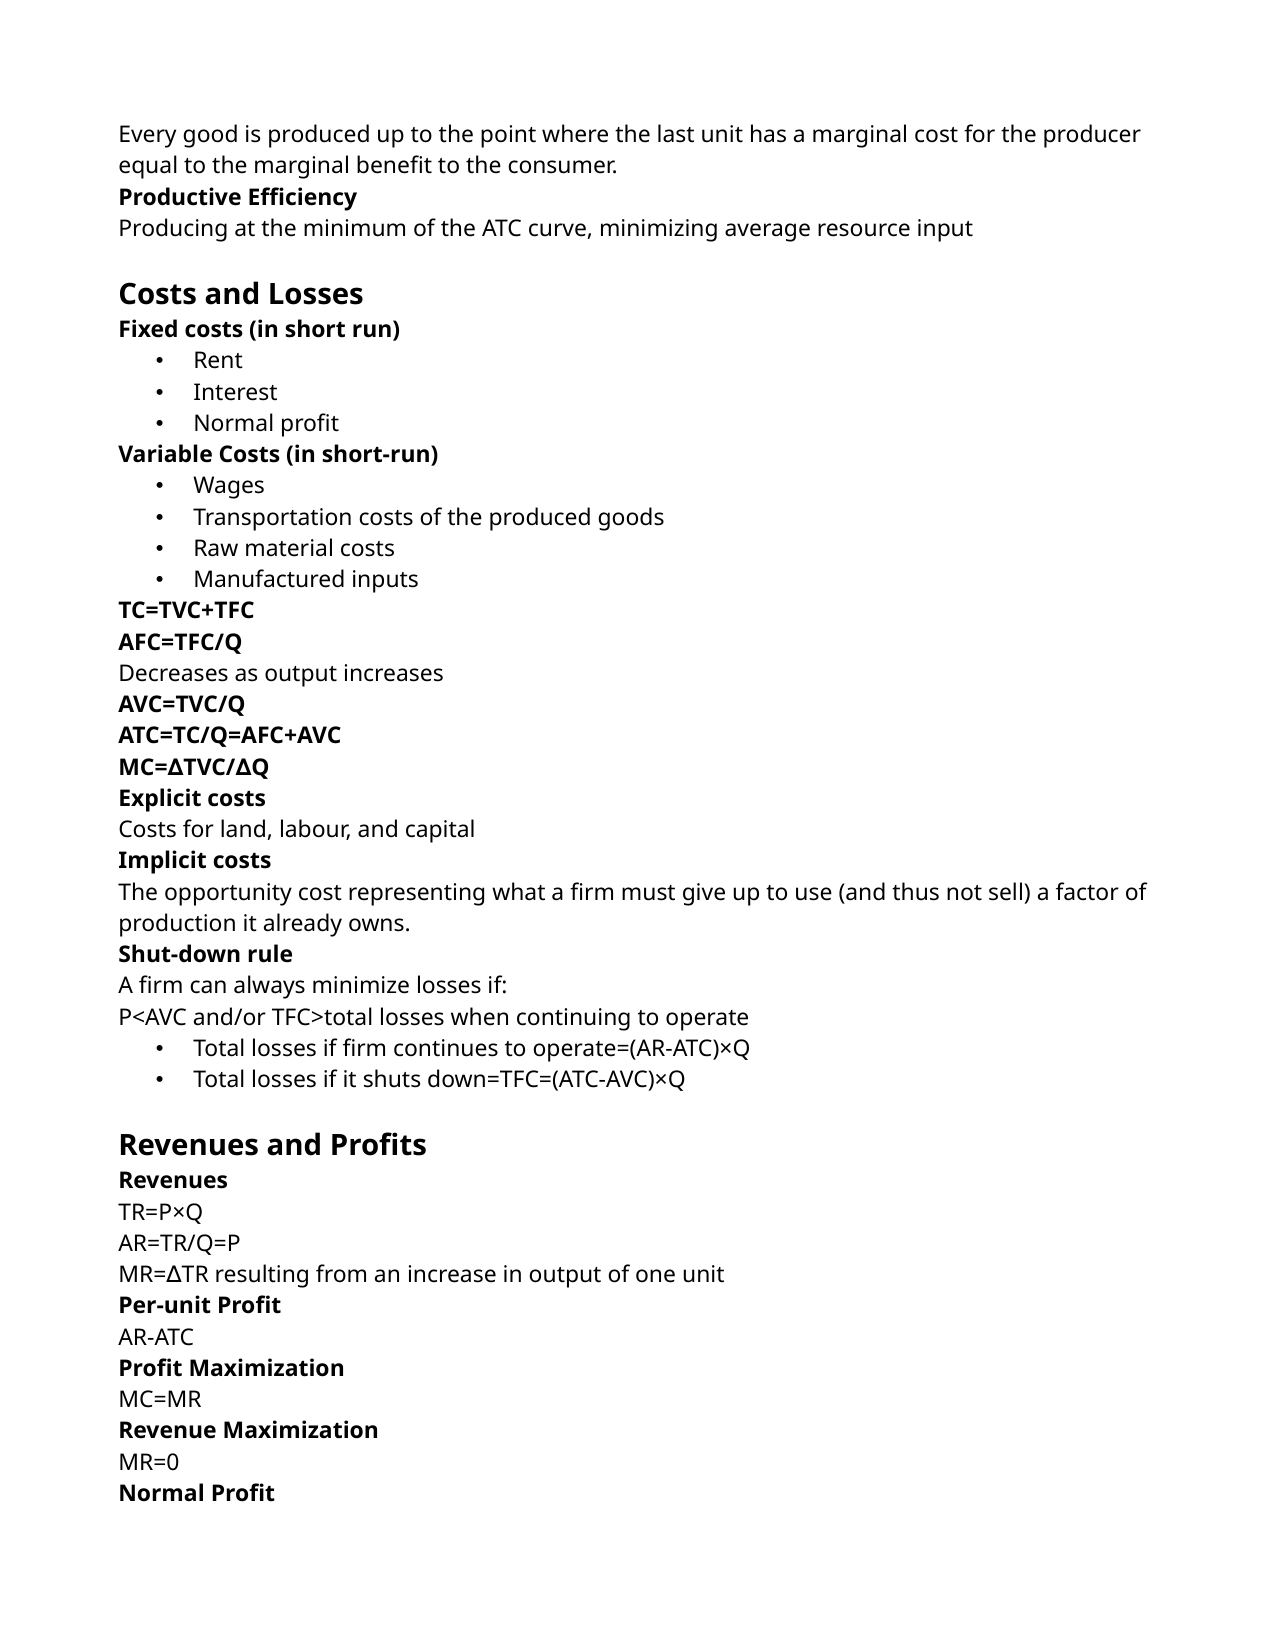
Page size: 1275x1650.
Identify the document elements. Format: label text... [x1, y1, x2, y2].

text Explicit costs [118, 782, 1157, 813]
text MR=∆TR resulting from an increase in output of one unit [118, 1258, 1157, 1289]
subtitle Revenues and Profits [118, 1124, 1157, 1164]
text Profit Maximization [118, 1352, 1157, 1383]
list Rent [156, 344, 1157, 376]
text AR=TR/Q=P [118, 1227, 1157, 1258]
text Costs for land, labour, and capital [118, 813, 1157, 844]
list Manufactured inputs [156, 563, 1157, 594]
text Shut-down rule [118, 938, 1157, 969]
list Wages [156, 469, 1157, 501]
text Implicit costs [118, 844, 1157, 876]
list Total losses if firm continues to operate=(AR-ATC)×Q [156, 1032, 1157, 1063]
text Productive Efficiency [118, 181, 1157, 212]
text TR=P×Q [118, 1196, 1157, 1227]
text Revenues [118, 1164, 1157, 1196]
list Interest [156, 376, 1157, 407]
list Normal profit [156, 407, 1157, 438]
list Raw material costs [156, 532, 1157, 563]
text Producing at the minimum of the ATC curve, minimizing average resource input [118, 212, 1157, 243]
text Decreases as output increases [118, 657, 1157, 688]
subtitle Costs and Losses [118, 273, 1157, 313]
text Per-unit Profit [118, 1289, 1157, 1321]
text MC=∆TVC/∆Q [118, 751, 1157, 782]
text AFC=TFC/Q [118, 626, 1157, 657]
text Variable Costs (in short-run) [118, 438, 1157, 469]
text MC=MR [118, 1383, 1157, 1414]
text A firm can always minimize losses if: [118, 969, 1157, 1001]
text P<AVC and/or TFC>total losses when continuing to operate [118, 1001, 1157, 1032]
list Transportation costs of the produced goods [156, 501, 1157, 532]
text Revenue Maximization [118, 1414, 1157, 1446]
text Fixed costs (in short run) [118, 313, 1157, 344]
text Every good is produced up to the point where the last unit has a marginal cost for the producer equal to the marginal benefit to the consumer. [118, 118, 1157, 181]
text Normal Profit [118, 1477, 1157, 1508]
text MR=0 [118, 1446, 1157, 1477]
text AR-ATC [118, 1321, 1157, 1352]
list Total losses if it shuts down=TFC=(ATC-AVC)×Q [156, 1063, 1157, 1094]
text The opportunity cost representing what a firm must give up to use (and thus not sell) a factor of production it already owns. [118, 876, 1157, 938]
text ATC=TC/Q=AFC+AVC [118, 719, 1157, 751]
text AVC=TVC/Q [118, 688, 1157, 719]
text TC=TVC+TFC [118, 594, 1157, 626]
